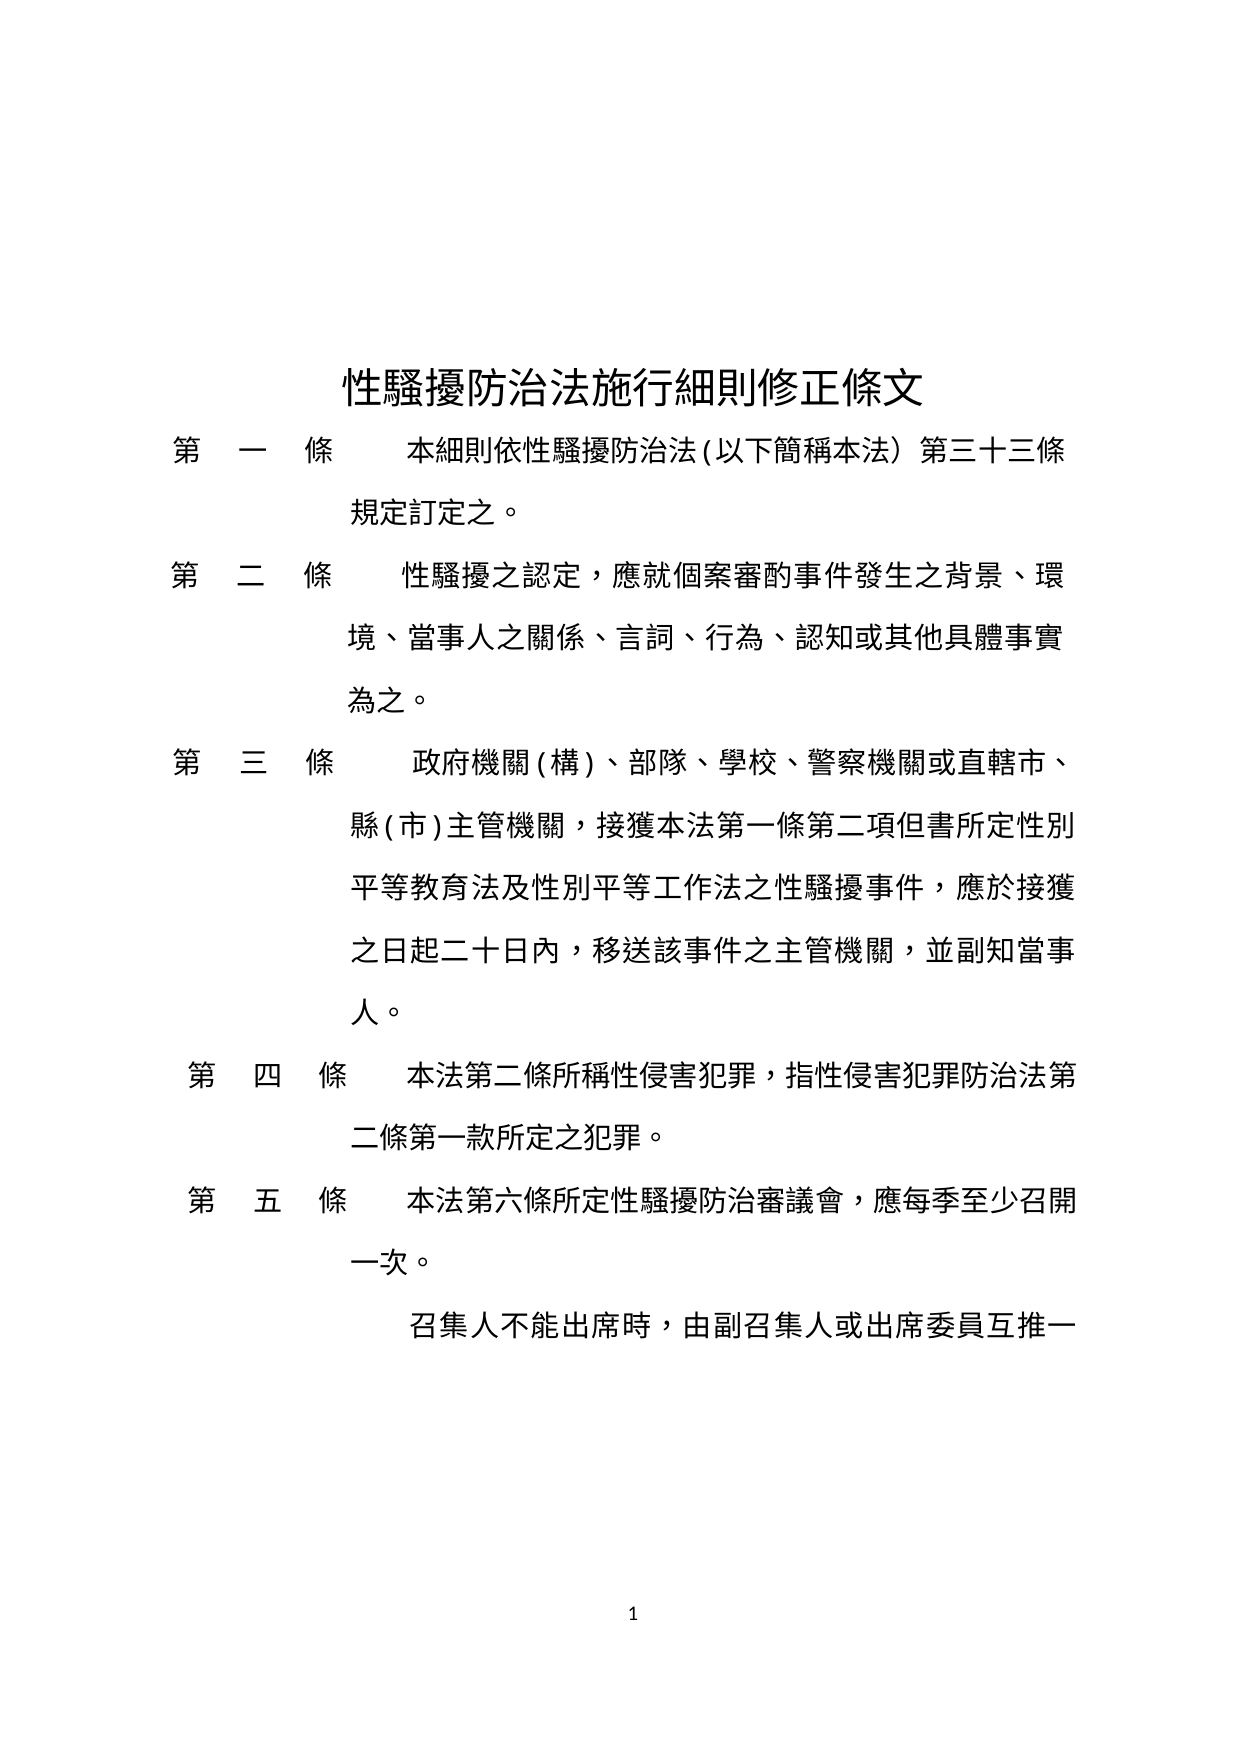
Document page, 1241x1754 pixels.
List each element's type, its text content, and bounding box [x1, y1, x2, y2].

text 性騷擾防治法施行細則修正條文 [187, 344, 1078, 407]
text 第二條 性騷擾之認定，應就個案審酌事件發生之背景、環境、當事人之關係、言詞、行為、認知或其他具體事實為之。 [170, 532, 1065, 719]
text 第四條 本法第二條所稱性侵害犯罪，指性侵害犯罪防治法第二條第一款所定之犯罪。 [187, 1032, 1078, 1157]
text 第五條 本法第六條所定性騷擾防治審議會，應每季至少召開一次。 [187, 1157, 1078, 1282]
text 召集人不能出席時，由副召集人或出席委員互推一 [350, 1282, 1078, 1344]
text 第三條 政府機關(構)、部隊、學校、警察機關或直轄市、縣(市)主管機關，接獲本法第一條第二項但書所定性別平等教育法及性別平等工作法之性騷擾事件，應於接獲之日起二十日內，移送該事件之主管機關，並副知當事人。 [173, 719, 1078, 1032]
text 第一條 本細則依性騷擾防治法(以下簡稱本法）第三十三條規定訂定之。 [173, 407, 1065, 532]
